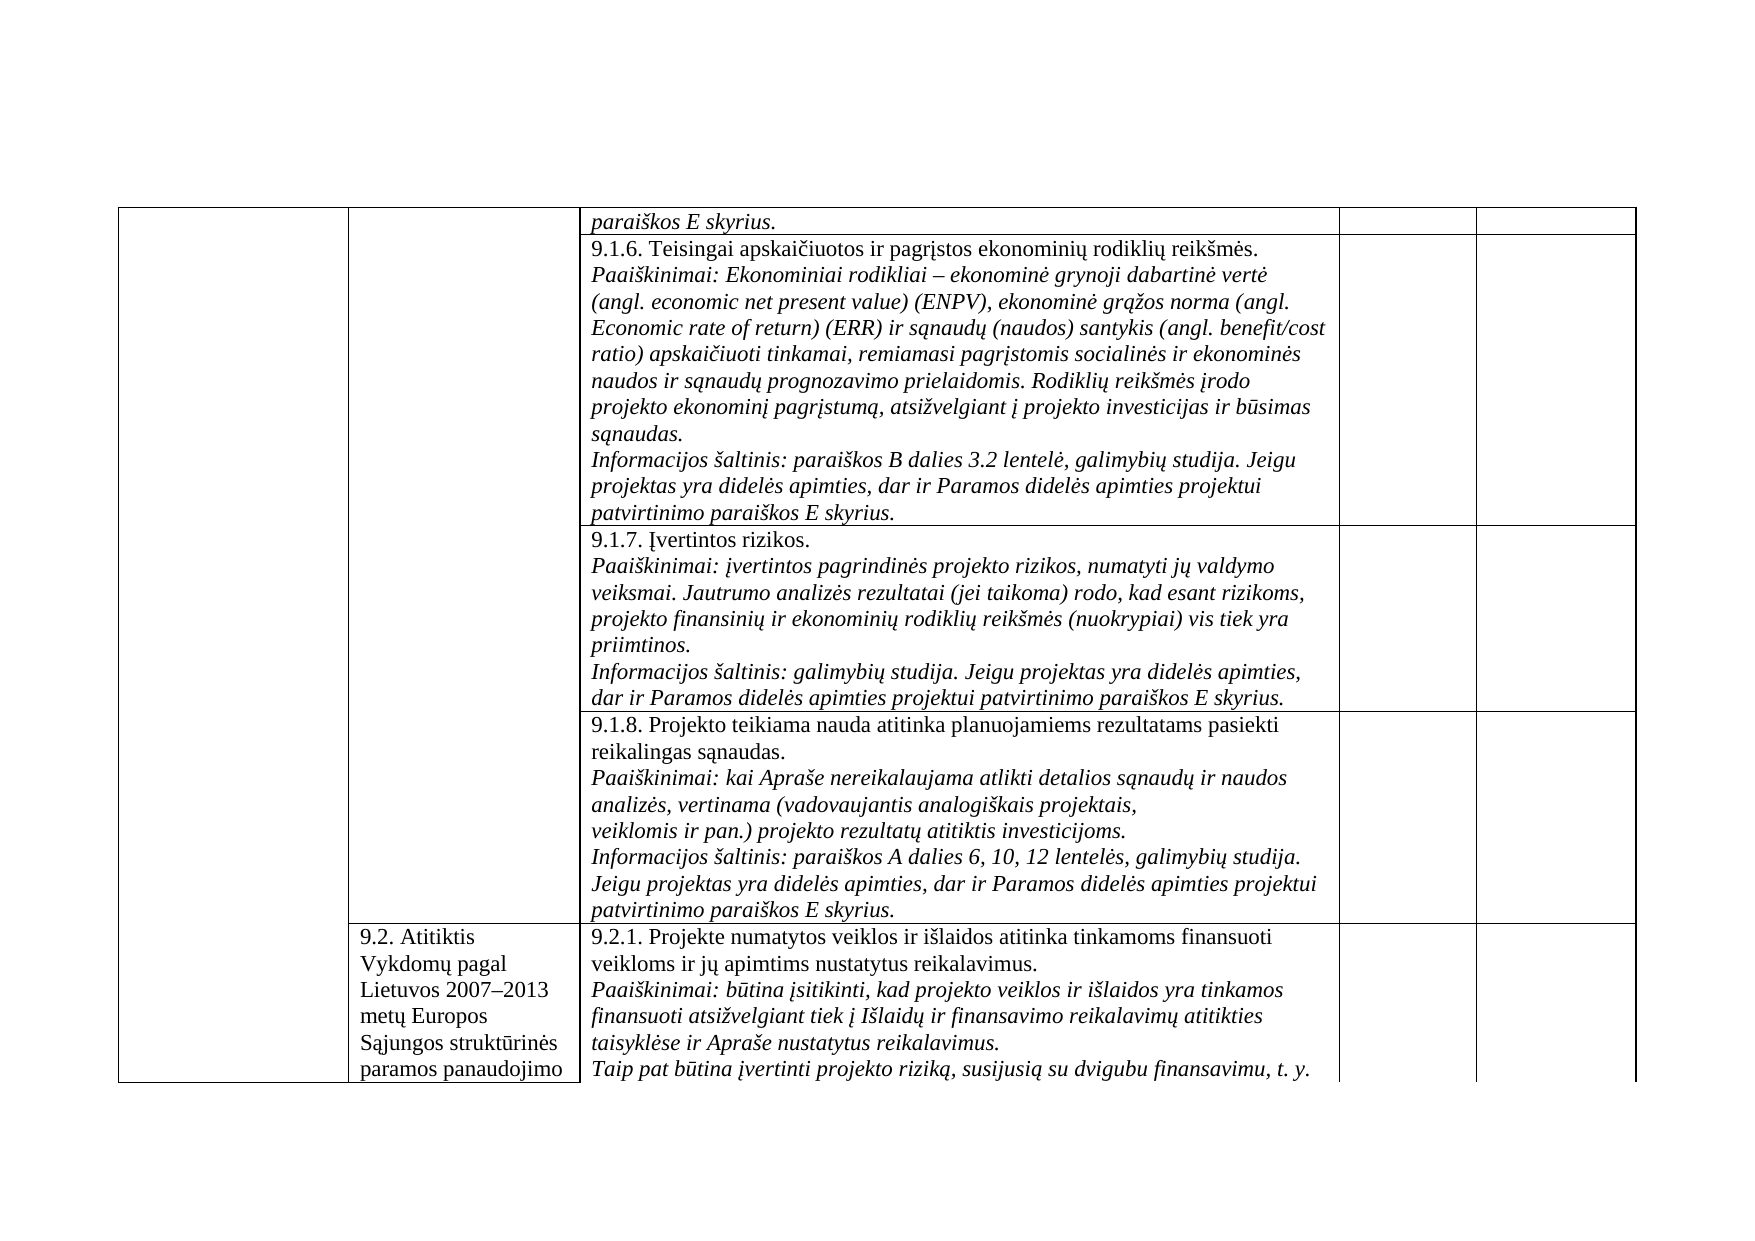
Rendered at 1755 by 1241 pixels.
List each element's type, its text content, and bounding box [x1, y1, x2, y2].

table_cell 9.1.7. Įvertintos rizikos. Paaiškinimai: įvertintos pagrindinės projekto rizikos, numatyti jų valdymo veiksmai. Jautrumo analizės rezultatai (jei taikoma) rodo, kad esant rizikoms, projekto finansinių ir ekonominių rodiklių reikšmės (nuokrypiai) vis tiek yra priimtinos. Informacijos šaltinis: galimybių studija. Jeigu projektas yra didelės apimties, dar ir Paramos didelės apimties projektui patvirtinimo paraiškos E skyrius. [581, 526, 1339, 711]
table_cell 9.2. Atitiktis Vykdomų pagal Lietuvos 2007–2013 metų Europos Sąjungos struktūrinės paramos panaudojimo [349, 924, 579, 1082]
table_cell [1340, 526, 1476, 711]
table_cell [1477, 712, 1635, 922]
table_cell 9.2.1. Projekte numatytos veiklos ir išlaidos atitinka tinkamoms finansuoti veikloms ir jų apimtims nustatytus reikalavimus. Paaiškinimai: būtina įsitikinti, kad projekto veiklos ir išlaidos yra tinkamos finansuoti atsižvelgiant tiek į Išlaidų ir finansavimo reikalavimų atitikties taisyklėse ir Apraše nustatytus reikalavimus. Taip pat būtina įvertinti projekto riziką, susijusią su dvigubu finansavimu, t. y. [581, 924, 1339, 1082]
table_cell [349, 208, 579, 922]
table_cell [1477, 235, 1635, 525]
table_cell [1340, 712, 1476, 922]
table_cell paraiškos E skyrius. [581, 208, 1339, 234]
table_cell [1477, 526, 1635, 711]
table_cell 9.1.8. Projekto teikiama nauda atitinka planuojamiems rezultatams pasiekti reikalingas sąnaudas. Paaiškinimai: kai Apraše nereikalaujama atlikti detalios sąnaudų ir naudos analizės, vertinama (vadovaujantis analogiškais projektais, veiklomis ir pan.) projekto rezultatų atitiktis investicijoms. Informacijos šaltinis: paraiškos A dalies 6, 10, 12 lentelės, galimybių studija. Jeigu projektas yra didelės apimties, dar ir Paramos didelės apimties projektui patvirtinimo paraiškos E skyrius. [581, 712, 1339, 922]
table_cell [1340, 235, 1476, 525]
table_cell [1477, 208, 1635, 234]
table_cell 9.1.6. Teisingai apskaičiuotos ir pagrįstos ekonominių rodiklių reikšmės. Paaiškinimai: Ekonominiai rodikliai – ekonominė grynoji dabartinė vertė (angl. economic net present value) (ENPV), ekonominė grąžos norma (angl. Economic rate of return) (ERR) ir sąnaudų (naudos) santykis (angl. benefit/cost ratio) apskaičiuoti tinkamai, remiamasi pagrįstomis socialinės ir ekonominės naudos ir sąnaudų prognozavimo prielaidomis. Rodiklių reikšmės įrodo projekto ekonominį pagrįstumą, atsižvelgiant į projekto investicijas ir būsimas sąnaudas. Informacijos šaltinis: paraiškos B dalies 3.2 lentelė, galimybių studija. Jeigu projektas yra didelės apimties, dar ir Paramos didelės apimties projektui patvirtinimo paraiškos E skyrius. [581, 235, 1339, 525]
table_cell [1477, 924, 1635, 1082]
table_cell [119, 208, 348, 1082]
table_cell [1340, 208, 1476, 234]
table_cell [1340, 924, 1476, 1082]
